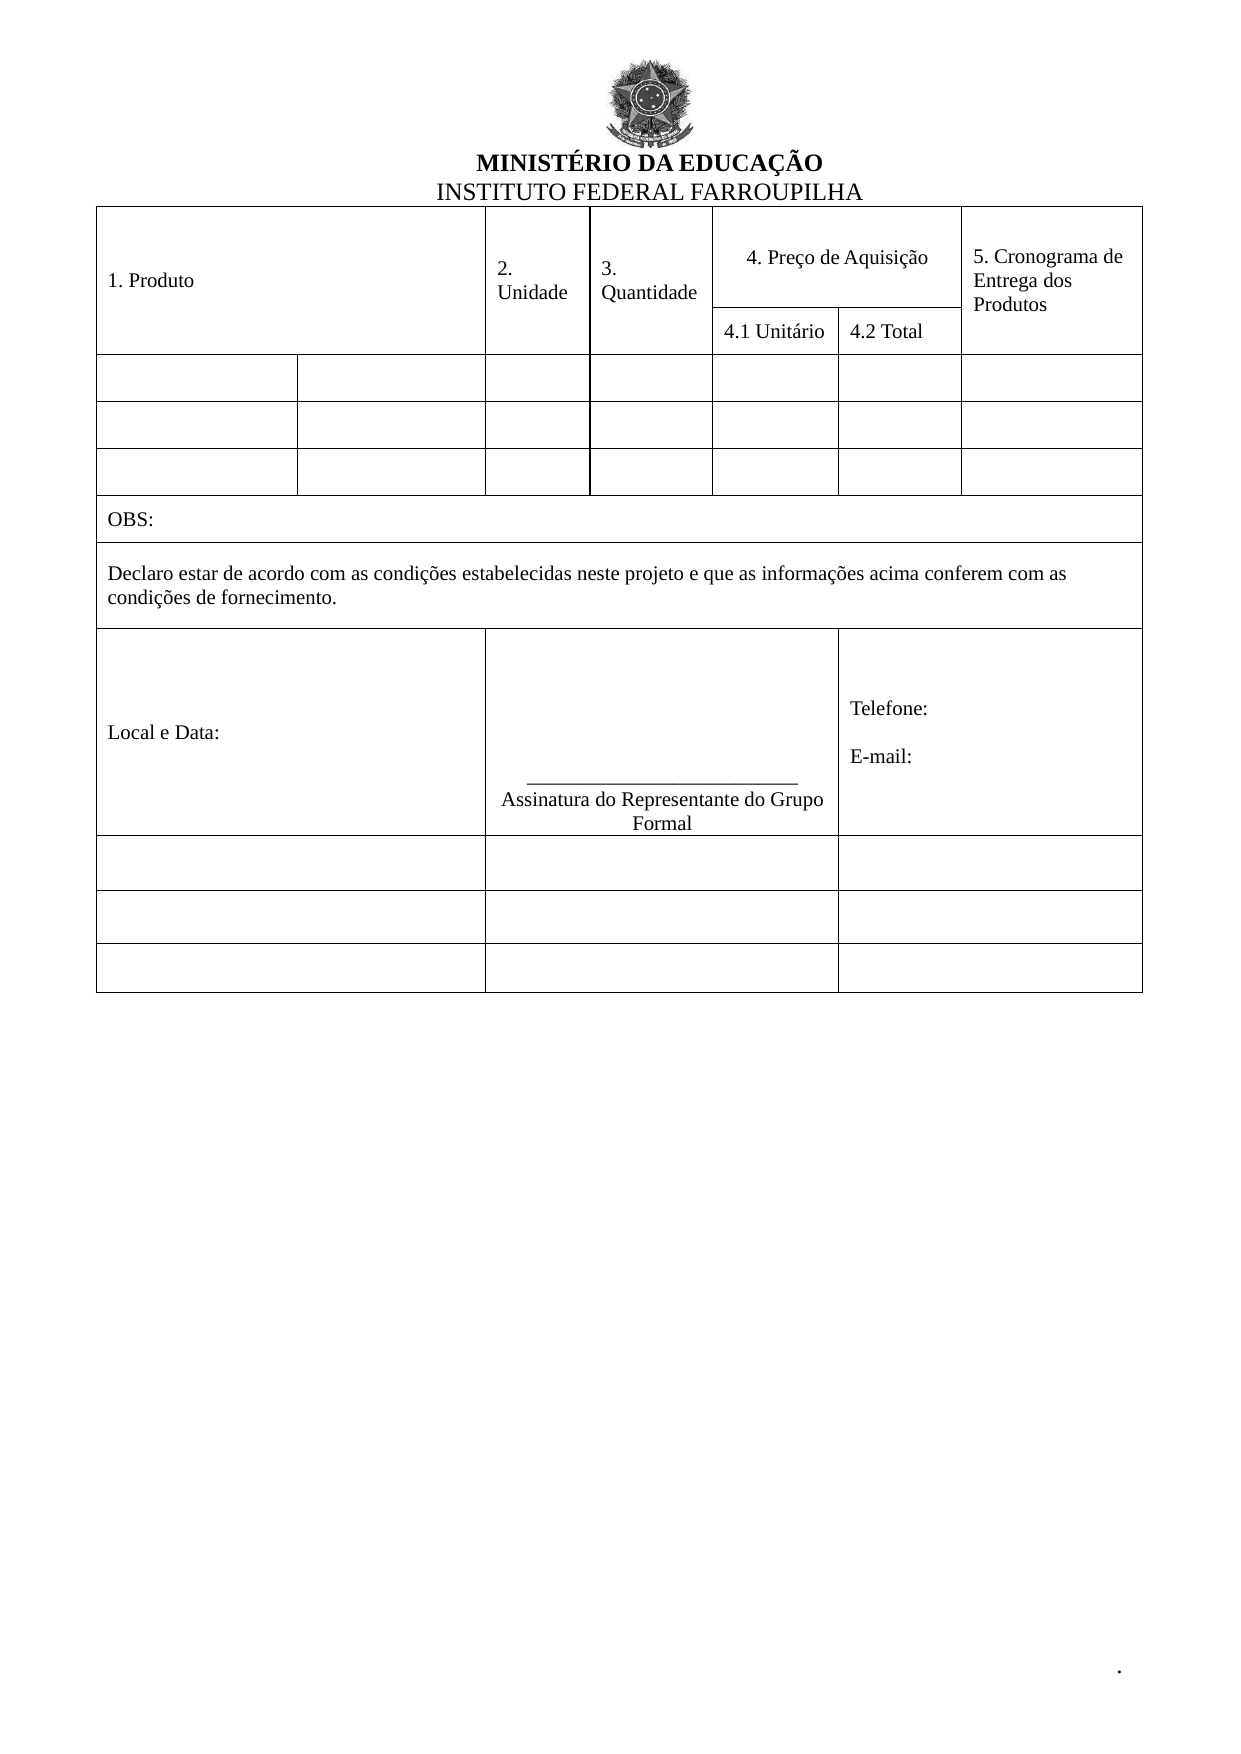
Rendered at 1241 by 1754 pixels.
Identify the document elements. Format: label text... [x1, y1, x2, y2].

table_cell [591, 449, 712, 495]
table_cell [839, 449, 961, 495]
table_cell [962, 449, 1142, 495]
table_cell Local e Data: [97, 629, 485, 835]
table_cell [486, 836, 838, 890]
table_cell OBS: [97, 496, 1142, 542]
table_cell [486, 402, 589, 448]
table_cell 5. Cronograma de Entrega dos Produtos [962, 207, 1142, 354]
table_cell [298, 355, 485, 401]
table_cell [97, 355, 297, 401]
table_cell 4.1 Unitário [713, 308, 838, 354]
table_cell [962, 402, 1142, 448]
table_cell __________________________ Assinatura do Representante do Grupo Formal [486, 629, 838, 835]
table_cell 1. Produto [97, 207, 485, 354]
table_cell Telefone: E-mail: [839, 629, 1142, 835]
table_cell [486, 355, 589, 401]
table_cell 2. Unidade [486, 207, 589, 354]
table_cell [298, 449, 485, 495]
table_cell [486, 449, 589, 495]
table_cell [486, 891, 838, 943]
table_cell [713, 402, 838, 448]
table_cell [839, 402, 961, 448]
table_cell [97, 891, 485, 943]
table_cell [839, 836, 1142, 890]
table_cell Declaro estar de acordo com as condições estabelecidas neste projeto e que as informações acima conferem com as condições de fornecimento. [97, 543, 1142, 627]
table_cell 4.2 Total [839, 308, 961, 354]
table_cell [713, 355, 838, 401]
table_cell [97, 944, 485, 992]
table_cell [591, 355, 712, 401]
table_cell [298, 402, 485, 448]
table_cell 4. Preço de Aquisição [713, 207, 961, 307]
table_cell [839, 355, 961, 401]
table_cell [839, 891, 1142, 943]
table_cell [839, 944, 1142, 992]
picture [606, 59, 694, 149]
table_cell [486, 944, 838, 992]
table_cell [591, 402, 712, 448]
table_cell [97, 402, 297, 448]
table_cell [97, 836, 485, 890]
table_cell 3. Quantidade [591, 207, 712, 354]
table_cell [962, 355, 1142, 401]
table_cell [97, 449, 297, 495]
table_cell [713, 449, 838, 495]
